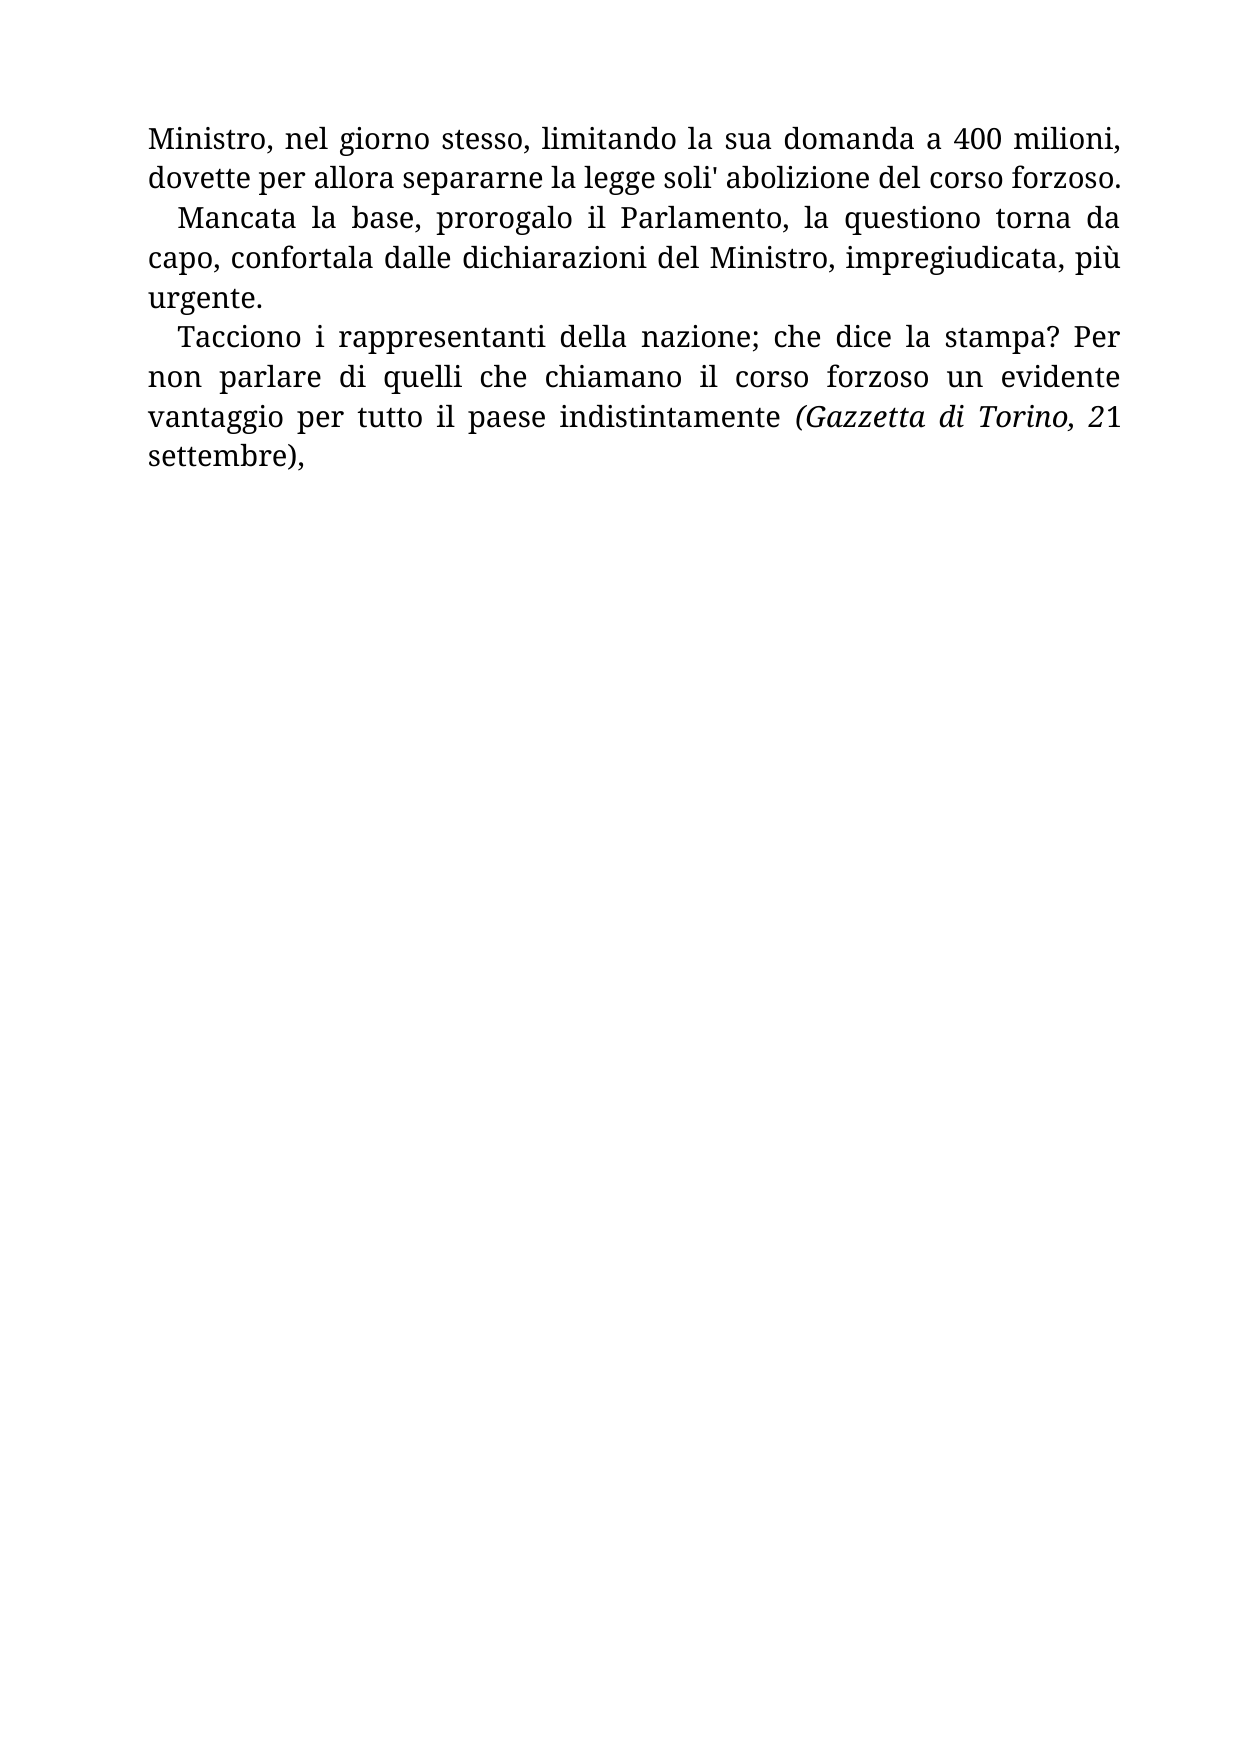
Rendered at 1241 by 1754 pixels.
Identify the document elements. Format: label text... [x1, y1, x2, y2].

text Mancata la base, prorogalo il Parlamento, la questiono torna da capo, confortala dalle dichiarazioni del Ministro, impregiudicata, più urgente. [148, 197, 1122, 317]
text Tacciono i rappresentanti della nazione; che dice la stampa? Per non parlare di quelli che chiamano il corso forzoso un evidente vantaggio per tutto il paese indistintamente (Gazzetta di Torino, 21 settembre), [148, 317, 1122, 475]
text Ministro, nel giorno stesso, limitando la sua domanda a 400 milioni, dovette per allora separarne la legge soli' abolizione del corso forzoso. [148, 118, 1122, 197]
